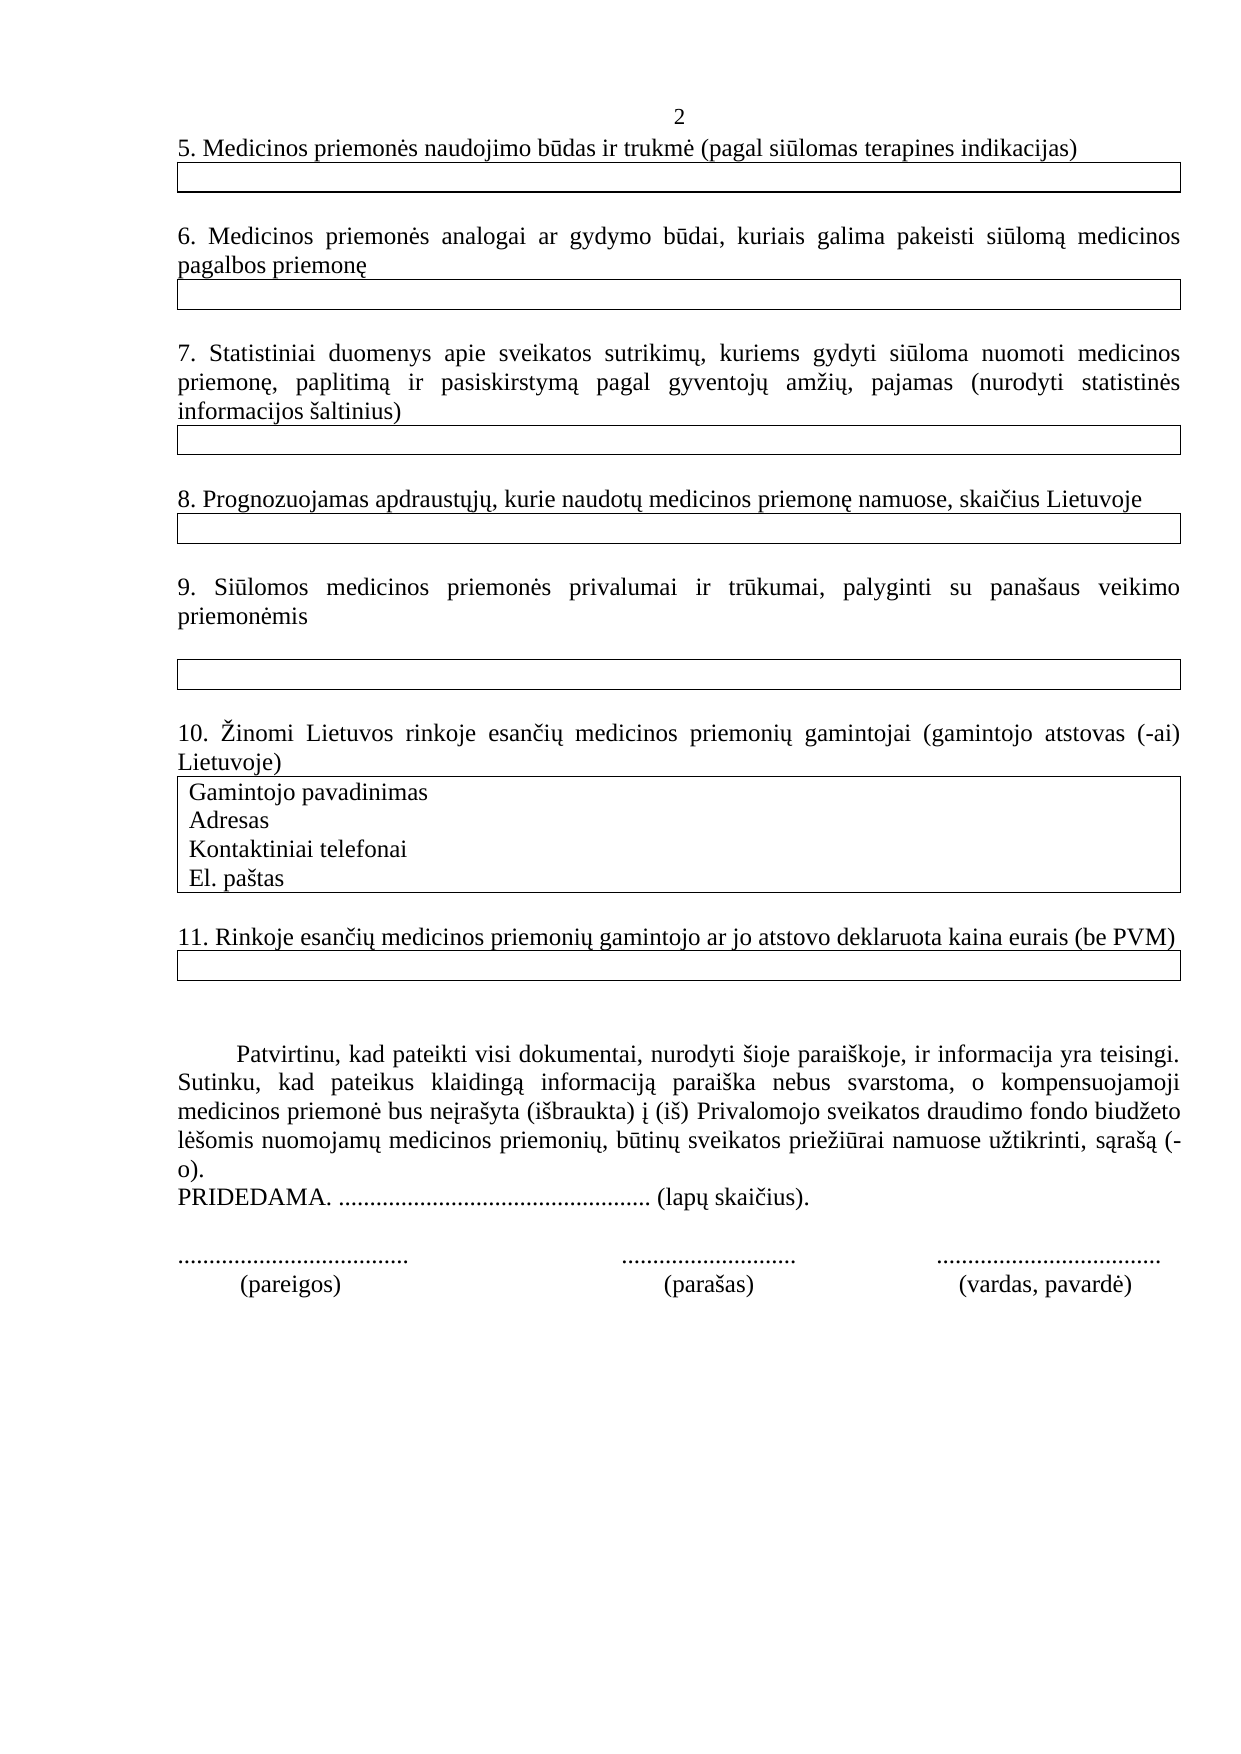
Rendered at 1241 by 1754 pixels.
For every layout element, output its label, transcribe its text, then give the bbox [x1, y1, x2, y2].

table_header [178, 163, 1180, 191]
text PRIDEDAMA. .................................................. (lapų skaičius). [177, 1182, 1181, 1211]
table_header [178, 426, 1180, 454]
table_header [178, 660, 1180, 688]
table_header [178, 280, 1180, 308]
table_header [178, 951, 1180, 980]
text 7. Statistiniai duomenys apie sveikatos sutrikimų, kuriems gydyti siūloma nuomoti medicinos priemonę, paplitimą ir pasiskirstymą pagal gyventojų amžių, pajamas (nurodyti statistinės informacijos šaltinius) [177, 338, 1181, 424]
table_header Gamintojo pavadinimas Adresas Kontaktiniai telefonai El. paštas [178, 777, 1180, 892]
text 8. Prognozuojamas apdraustųjų, kurie naudotų medicinos priemonę namuose, skaičius Lietuvoje [177, 484, 1181, 513]
text (pareigos) (parašas) (vardas, pavardė) [240, 1269, 1181, 1297]
table_header [178, 514, 1180, 543]
text 10. Žinomi Lietuvos rinkoje esančių medicinos priemonių gamintojai (gamintojo atstovas (-ai) Lietuvoje) [177, 718, 1181, 776]
text 6. Medicinos priemonės analogai ar gydymo būdai, kuriais galima pakeisti siūlomą medicinos pagalbos priemonę [177, 221, 1181, 279]
text 9. Siūlomos medicinos priemonės privalumai ir trūkumai, palyginti su panašaus veikimo priemonėmis [177, 572, 1181, 630]
text 11. Rinkoje esančių medicinos priemonių gamintojo ar jo atstovo deklaruota kaina eurais (be PVM) [177, 922, 1181, 950]
text Patvirtinu, kad pateikti visi dokumentai, nurodyti šioje paraiškoje, ir informacija yra teisingi. Sutinku, kad pateikus klaidingą informaciją paraiška nebus svarstoma, o kompensuojamoji medicinos priemonė bus neįrašyta (išbraukta) į (iš) Privalomojo sveikatos draudimo fondo biudžeto lėšomis nuomojamų medicinos priemonių, būtinų sveikatos priežiūrai namuose užtikrinti, sąrašą (-o). [177, 1039, 1181, 1182]
text 5. Medicinos priemonės naudojimo būdas ir trukmė (pagal siūlomas terapines indikacijas) [177, 133, 1181, 162]
text ..................................... ............................ .................................... [177, 1240, 1181, 1269]
